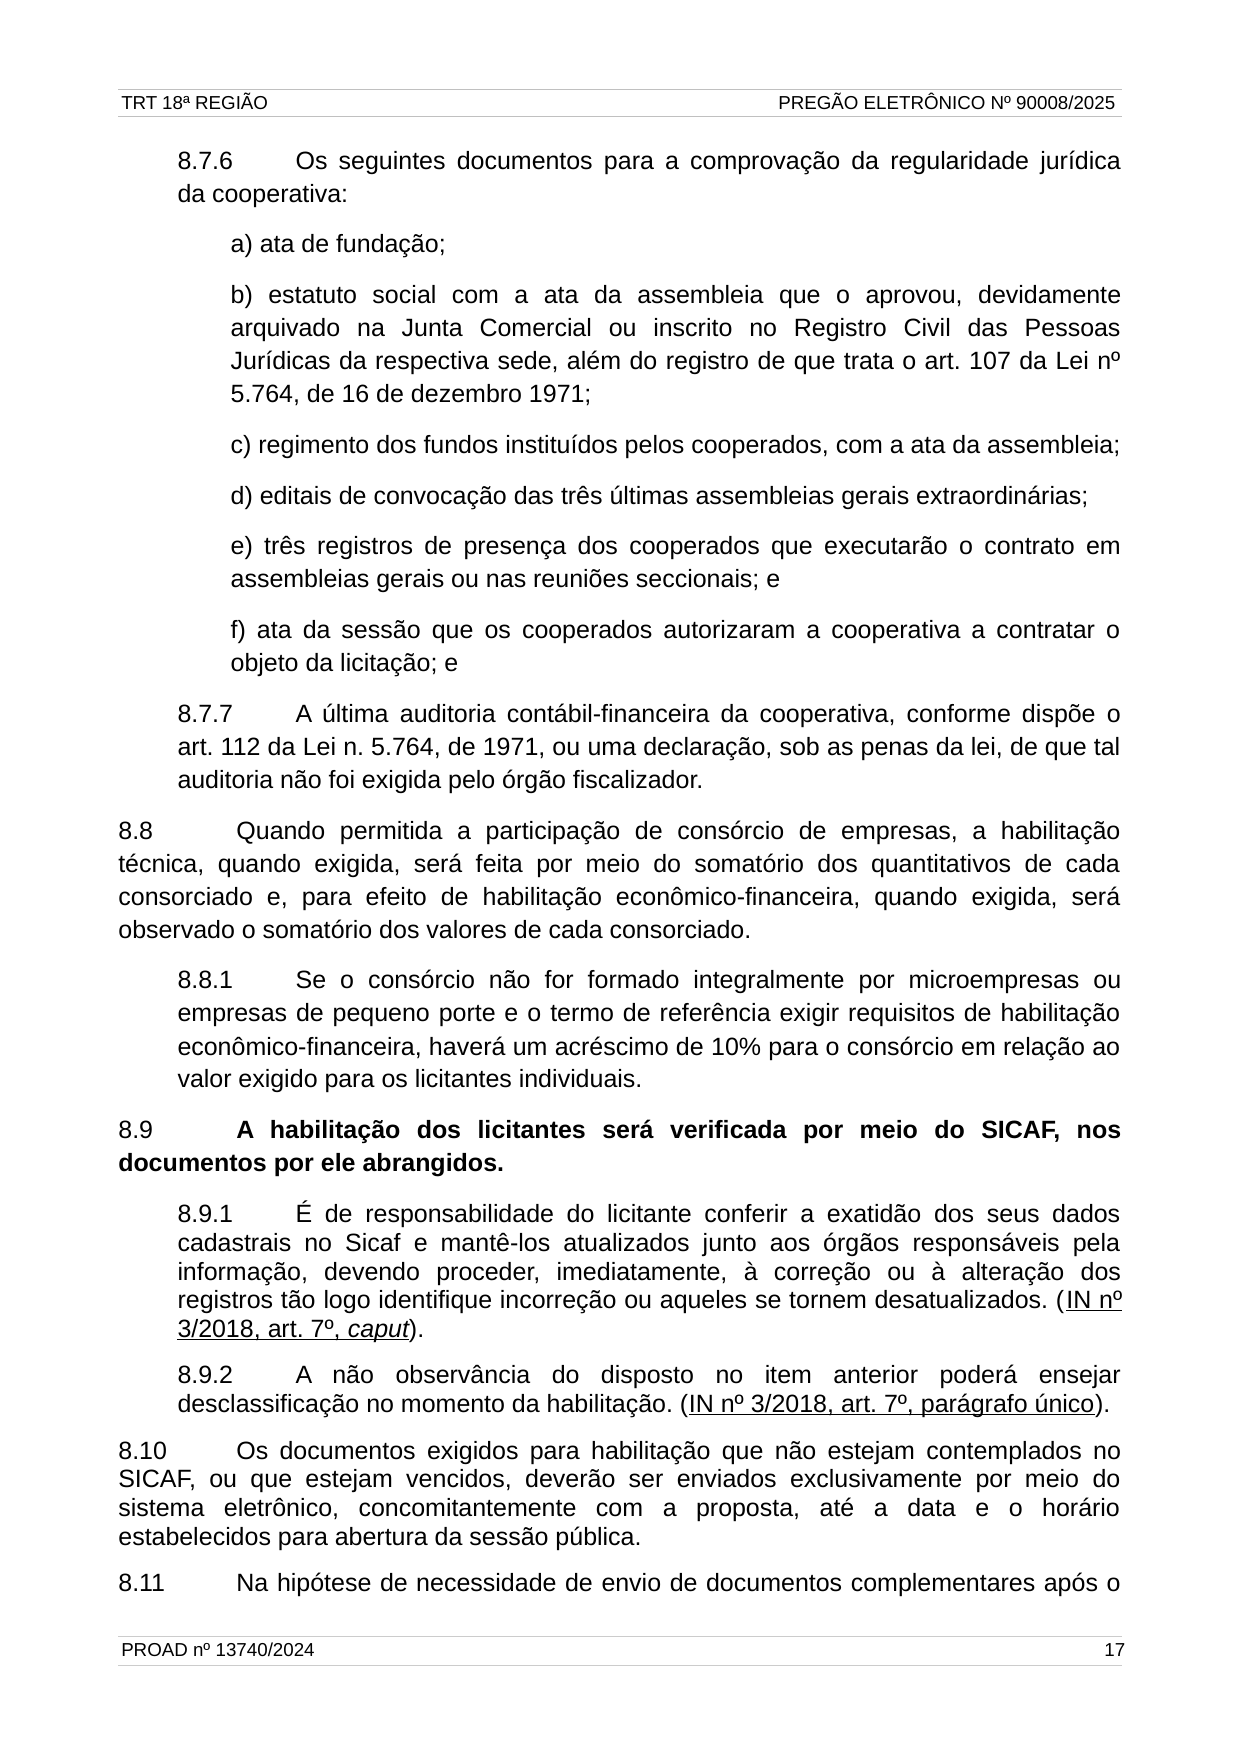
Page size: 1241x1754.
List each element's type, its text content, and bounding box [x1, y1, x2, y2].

text 8.9.2 A não observância do disposto no item anterior poderá ensejar desclassificação no momento da habilitação. (IN nº 3/2018, art. 7º, parágrafo único). [177, 1360, 1122, 1418]
list e) três registros de presença dos cooperados que executarão o contrato em assembleias gerais ou nas reuniões seccionais; e [230, 531, 1122, 593]
list 8.7.6 Os seguintes documentos para a comprovação da regularidade jurídica da cooperativa: [177, 146, 1122, 207]
list d) editais de convocação das três últimas assembleias gerais extraordinárias; [230, 481, 1122, 509]
list 8.8.1 Se o consórcio não for formado integralmente por microempresas ou empresas de pequeno porte e o termo de referência exigir requisitos de habilitação econômico-financeira, haverá um acréscimo de 10% para o consórcio em relação ao valor exigido para os licitantes individuais. [177, 965, 1122, 1093]
list c) regimento dos fundos instituídos pelos cooperados, com a ata da assembleia; [230, 430, 1122, 459]
list 8.8 Quando permitida a participação de consórcio de empresas, a habilitação técnica, quando exigida, será feita por meio do somatório dos quantitativos de cada consorciado e, para efeito de habilitação econômico-financeira, quando exigida, será observado o somatório dos valores de cada consorciado. [118, 816, 1122, 943]
text 8.10 Os documentos exigidos para habilitação que não estejam contemplados no SICAF, ou que estejam vencidos, deverão ser enviados exclusivamente por meio do sistema eletrônico, concomitantemente com a proposta, até a data e o horário estabelecidos para abertura da sessão pública. [118, 1436, 1122, 1551]
list f) ata da sessão que os cooperados autorizaram a cooperativa a contratar o objeto da licitação; e [230, 615, 1122, 677]
list 8.7.7 A última auditoria contábil-financeira da cooperativa, conforme dispõe o art. 112 da Lei n. 5.764, de 1971, ou uma declaração, sob as penas da lei, de que tal auditoria não foi exigida pelo órgão fiscalizador. [177, 699, 1122, 794]
list a) ata de fundação; [230, 229, 1122, 258]
text 8.11 Na hipótese de necessidade de envio de documentos complementares após o [118, 1568, 1122, 1597]
list b) estatuto social com a ata da assembleia que o aprovou, devidamente arquivado na Junta Comercial ou inscrito no Registro Civil das Pessoas Jurídicas da respectiva sede, além do registro de que trata o art. 107 da Lei nº 5.764, de 16 de dezembro 1971; [230, 280, 1122, 408]
text 8.9.1 É de responsabilidade do licitante conferir a exatidão dos seus dados cadastrais no Sicaf e mantê-los atualizados junto aos órgãos responsáveis pela informação, devendo proceder, imediatamente, à correção ou à alteração dos registros tão logo identifique incorreção ou aqueles se tornem desatualizados. (IN nº 3/2018, art. 7º, caput). [177, 1199, 1122, 1343]
text 8.9 A habilitação dos licitantes será verificada por meio do SICAF, nos documentos por ele abrangidos. [118, 1115, 1122, 1177]
